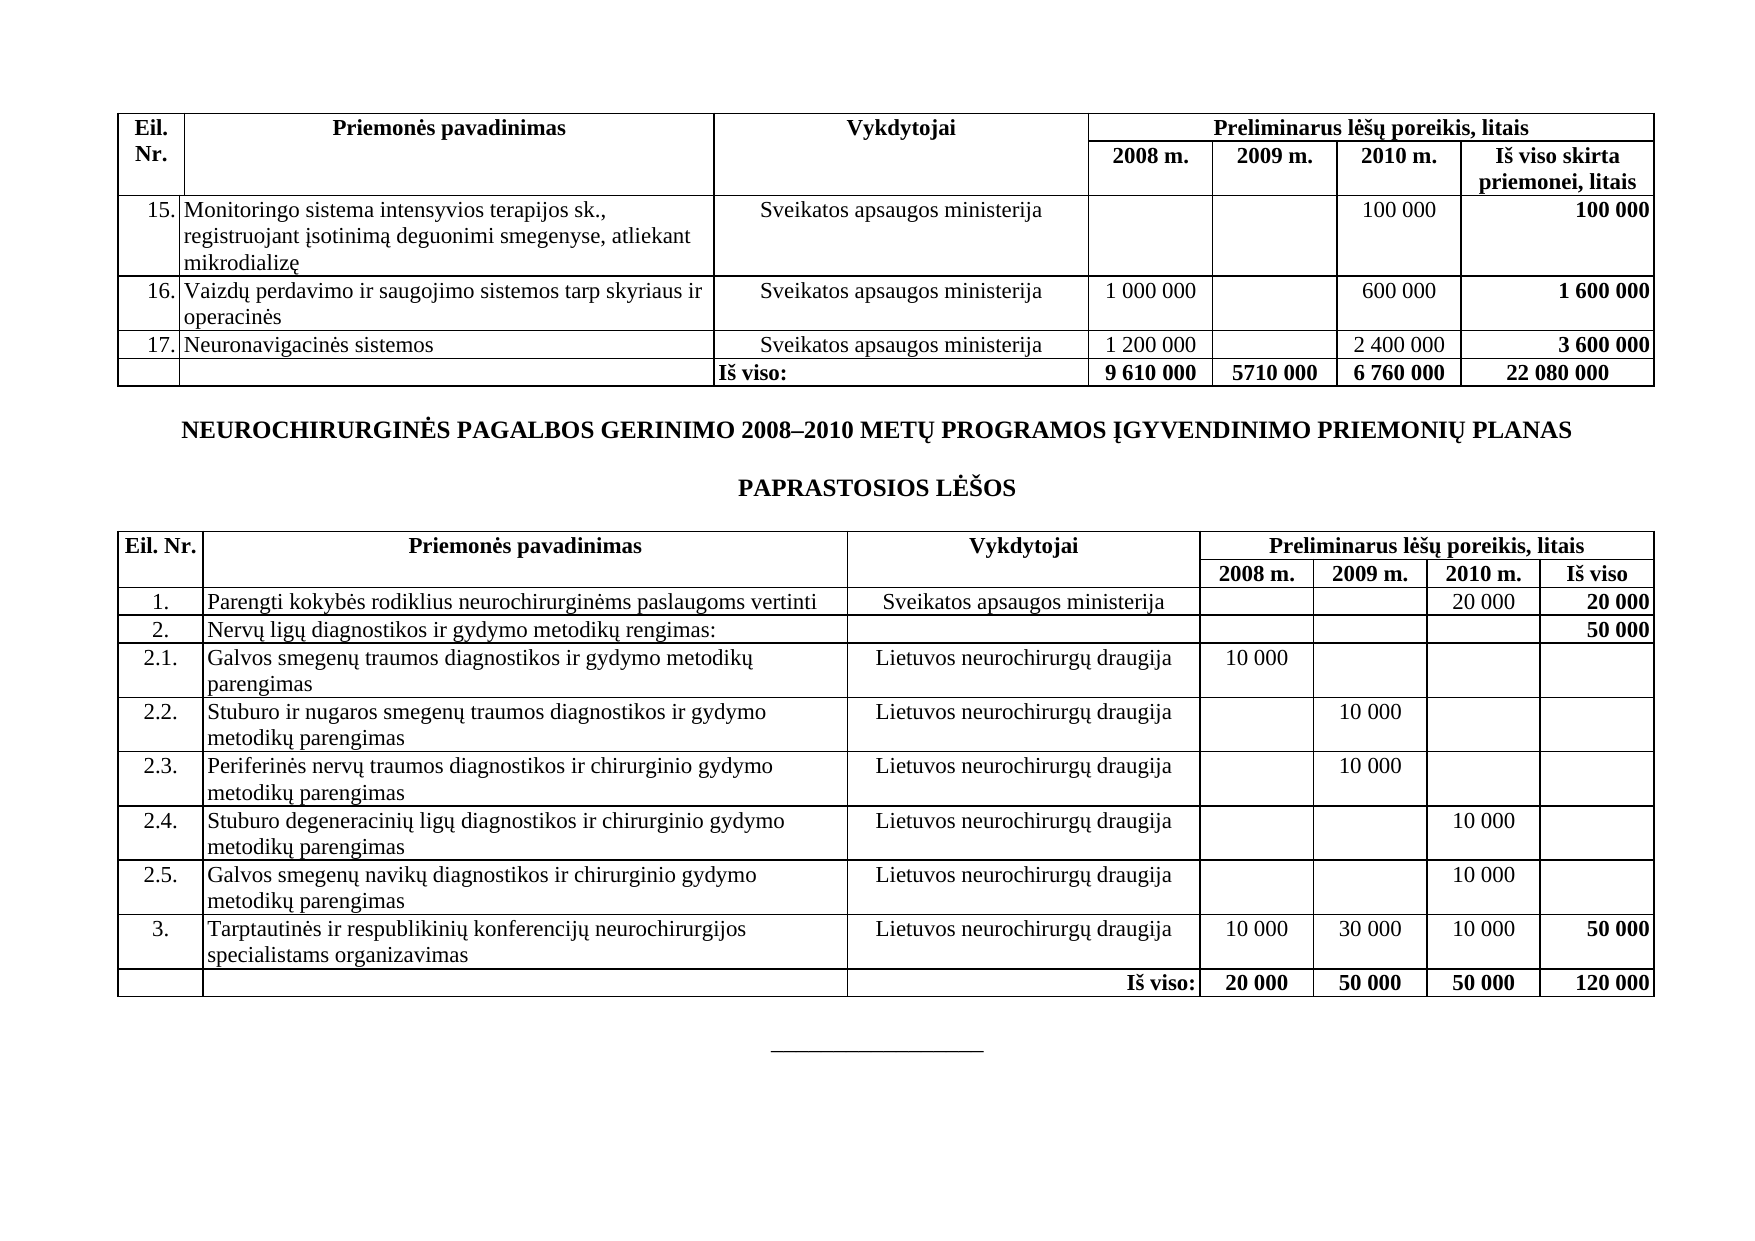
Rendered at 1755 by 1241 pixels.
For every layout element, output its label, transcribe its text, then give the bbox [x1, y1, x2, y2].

table_header Eil. Nr. [119, 532, 202, 586]
table_cell 10 000 [1201, 915, 1313, 968]
table_header Vykdytojai [848, 532, 1199, 586]
table_cell 2.3. [119, 752, 202, 805]
table_cell 17. [175, 331, 179, 357]
table_cell 10 000 [1428, 861, 1539, 914]
table_cell [1201, 752, 1313, 805]
table_cell 50 000 [1541, 915, 1653, 968]
table_cell 3. [119, 915, 202, 968]
table_cell [1213, 331, 1217, 357]
table_cell 10 000 [1428, 807, 1539, 859]
table_cell [1309, 616, 1313, 642]
table_cell [1314, 861, 1426, 914]
table_cell [1541, 644, 1653, 697]
table_cell [843, 970, 847, 996]
table_cell Lietuvos neurochirurgų draugija [848, 807, 1199, 859]
table_cell 15. [119, 196, 179, 275]
table_cell [1541, 807, 1653, 859]
table_cell 2.1. [119, 644, 202, 697]
table_cell [1314, 644, 1426, 697]
table_cell 2008 m. [1089, 142, 1212, 194]
table_cell 16. [119, 277, 179, 329]
table_cell Lietuvos neurochirurgų draugija [848, 698, 1199, 751]
table_header Priemonės pavadinimas [185, 114, 713, 194]
text NEUROCHIRURGINĖS PAGALBOS GERINIMO 2008–2010 METŲ PROGRAMOS ĮGYVENDINIMO PRIEMONIŲ PLANAS PAPRASTOSIOS LĖŠOS [118, 416, 1636, 502]
table_cell [1213, 277, 1336, 329]
table_cell 2009 m. [1213, 142, 1336, 194]
table_cell [1201, 698, 1313, 751]
table_header Priemonės pavadinimas [204, 532, 847, 586]
table_cell 2.4. [119, 807, 202, 859]
table_cell 10 000 [1201, 644, 1313, 697]
table_cell 1 600 000 [1462, 277, 1653, 329]
table_cell [1314, 807, 1426, 859]
text _________________ [118, 1026, 1636, 1055]
table_cell 100 000 [1338, 196, 1460, 275]
table_cell 100 000 [1462, 196, 1653, 275]
table_cell 600 000 [1338, 277, 1460, 329]
table_cell Lietuvos neurochirurgų draugija [848, 861, 1199, 914]
table_cell [1309, 588, 1313, 614]
table_cell Lietuvos neurochirurgų draugija [848, 644, 1199, 697]
table_cell 10 000 [1428, 915, 1539, 968]
table_cell [180, 359, 184, 385]
table_cell Lietuvos neurochirurgų draugija [848, 915, 1199, 968]
table_cell 10 000 [1314, 698, 1426, 751]
table_cell Sveikatos apsaugos ministerija [715, 196, 1088, 275]
table_header Vykdytojai [715, 114, 1088, 194]
table_cell 2.5. [119, 861, 202, 914]
table_cell [1541, 752, 1653, 805]
table_cell Sveikatos apsaugos ministerija [715, 277, 1088, 329]
table_cell [1201, 807, 1313, 859]
table_cell [1541, 861, 1653, 914]
table_cell [1428, 698, 1539, 751]
table_cell [175, 359, 179, 385]
table_cell Lietuvos neurochirurgų draugija [848, 752, 1199, 805]
table_cell 30 000 [1314, 915, 1426, 968]
table_cell 1 000 000 [1089, 277, 1212, 329]
table_cell [1428, 752, 1539, 805]
table_cell [1428, 644, 1539, 697]
table_cell 2010 m. [1338, 142, 1460, 194]
table_cell [1201, 861, 1313, 914]
table_cell [1541, 698, 1653, 751]
table_cell [1089, 196, 1212, 275]
table_header Eil. Nr. [119, 114, 184, 194]
table_cell [1213, 196, 1336, 275]
table_cell 10 000 [1314, 752, 1426, 805]
table_cell 2.2. [119, 698, 202, 751]
